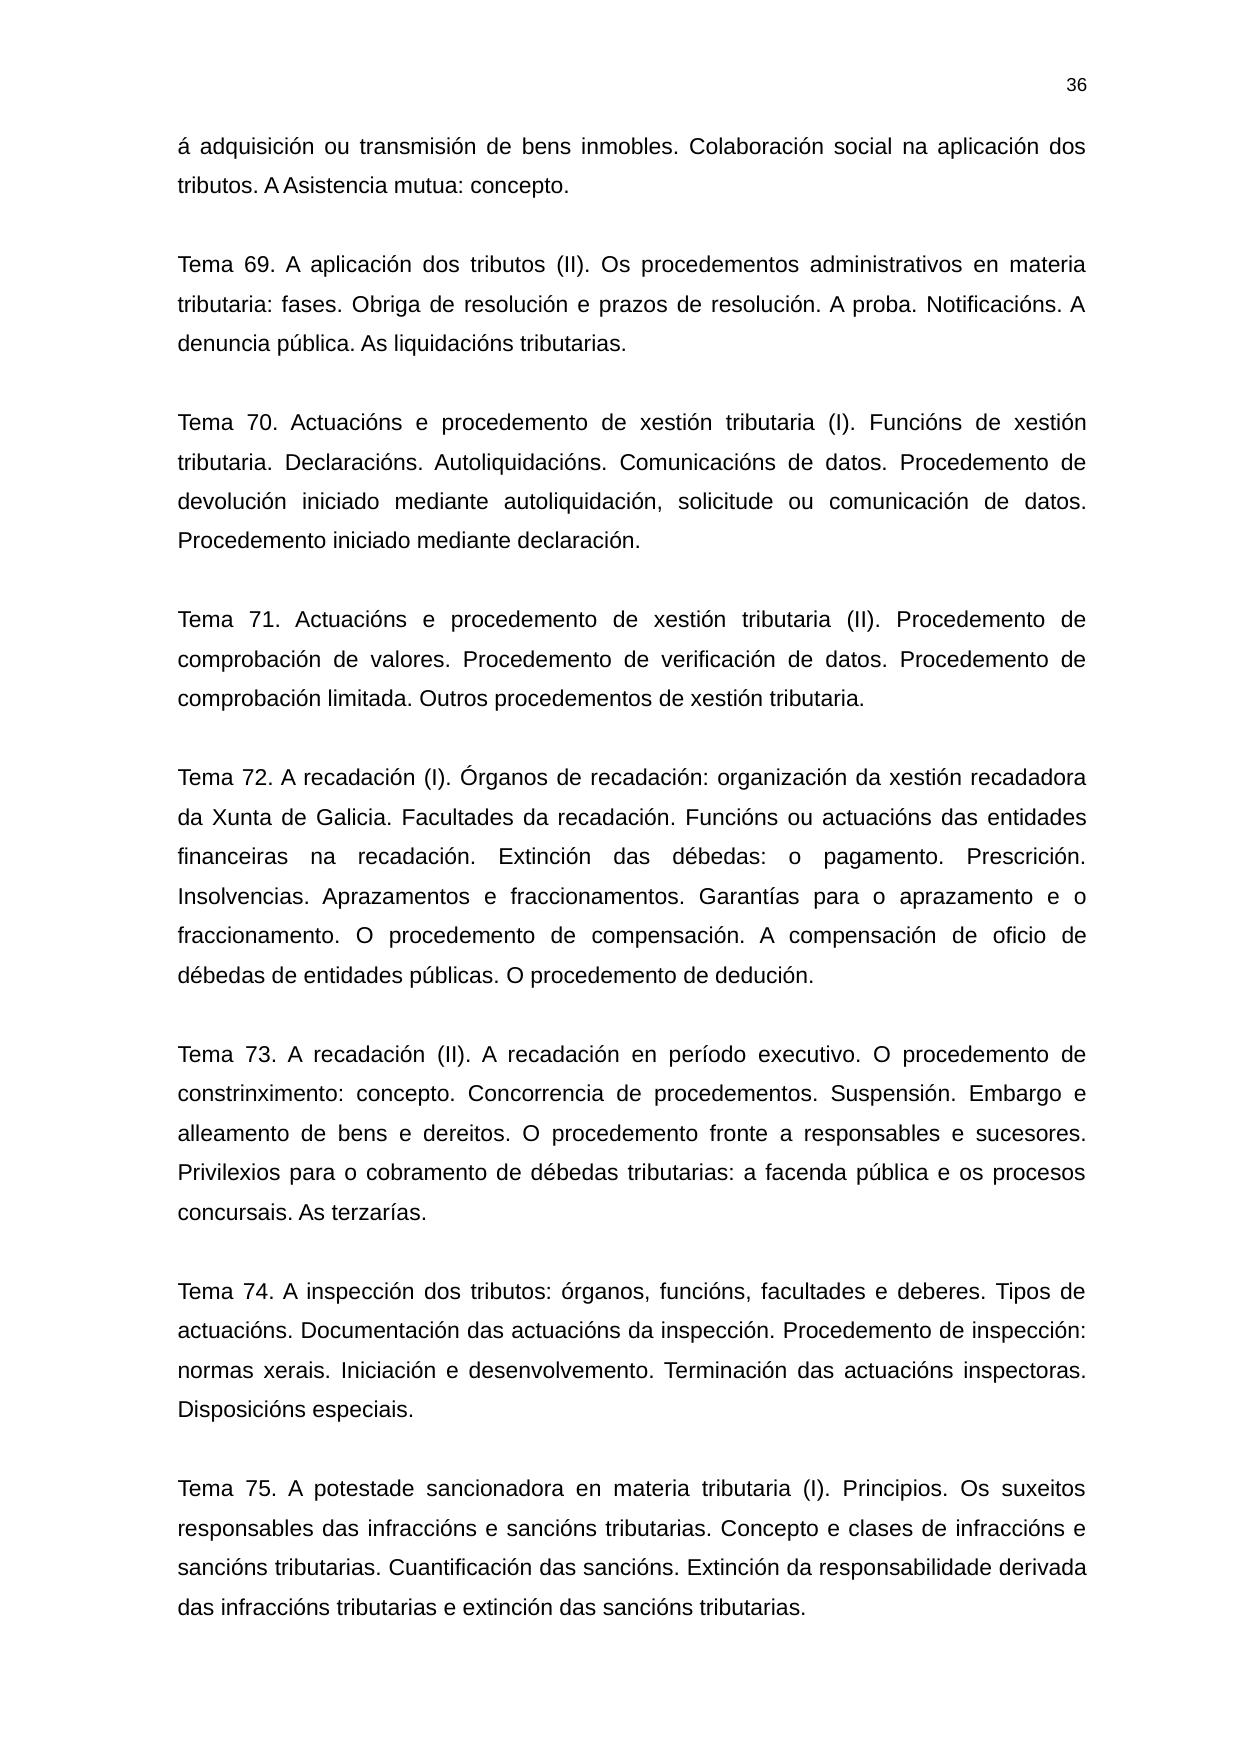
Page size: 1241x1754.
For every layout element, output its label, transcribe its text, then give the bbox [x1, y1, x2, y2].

text Tema 72. A recadación (I). Órganos de recadación: organización da xestión recadadora da Xunta de Galicia. Facultades da recadación. Funcións ou actuacións das entidades financeiras na recadación. Extinción das débedas: o pagamento. Prescrición. Insolvencias. Aprazamentos e fraccionamentos. Garantías para o aprazamento e o fraccionamento. O procedemento de compensación. A compensación de oficio de débedas de entidades públicas. O procedemento de dedución. [177, 764, 1087, 988]
text Tema 74. A inspección dos tributos: órganos, funcións, facultades e deberes. Tipos de actuacións. Documentación das actuacións da inspección. Procedemento de inspección: normas xerais. Iniciación e desenvolvemento. Terminación das actuacións inspectoras. Disposicións especiais. [177, 1278, 1087, 1422]
text Tema 75. A potestade sancionadora en materia tributaria (I). Principios. Os suxeitos responsables das infraccións e sancións tributarias. Concepto e clases de infraccións e sancións tributarias. Cuantificación das sancións. Extinción da responsabilidade derivada das infraccións tributarias e extinción das sancións tributarias. [177, 1475, 1087, 1620]
text á adquisición ou transmisión de bens inmobles. Colaboración social na aplicación dos tributos. A Asistencia mutua: concepto. [177, 133, 1087, 198]
text Tema 69. A aplicación dos tributos (II). Os procedementos administrativos en materia tributaria: fases. Obriga de resolución e prazos de resolución. A proba. Notificacións. A denuncia pública. As liquidacións tributarias. [177, 251, 1087, 356]
text Tema 73. A recadación (II). A recadación en período executivo. O procedemento de constrinximento: concepto. Concorrencia de procedementos. Suspensión. Embargo e alleamento de bens e dereitos. O procedemento fronte a responsables e sucesores. Privilexios para o cobramento de débedas tributarias: a facenda pública e os procesos concursais. As terzarías. [177, 1041, 1087, 1225]
text Tema 71. Actuacións e procedemento de xestión tributaria (II). Procedemento de comprobación de valores. Procedemento de verificación de datos. Procedemento de comprobación limitada. Outros procedementos de xestión tributaria. [177, 606, 1087, 712]
text Tema 70. Actuacións e procedemento de xestión tributaria (I). Funcións de xestión tributaria. Declaracións. Autoliquidacións. Comunicacións de datos. Procedemento de devolución iniciado mediante autoliquidación, solicitude ou comunicación de datos. Procedemento iniciado mediante declaración. [177, 409, 1087, 554]
